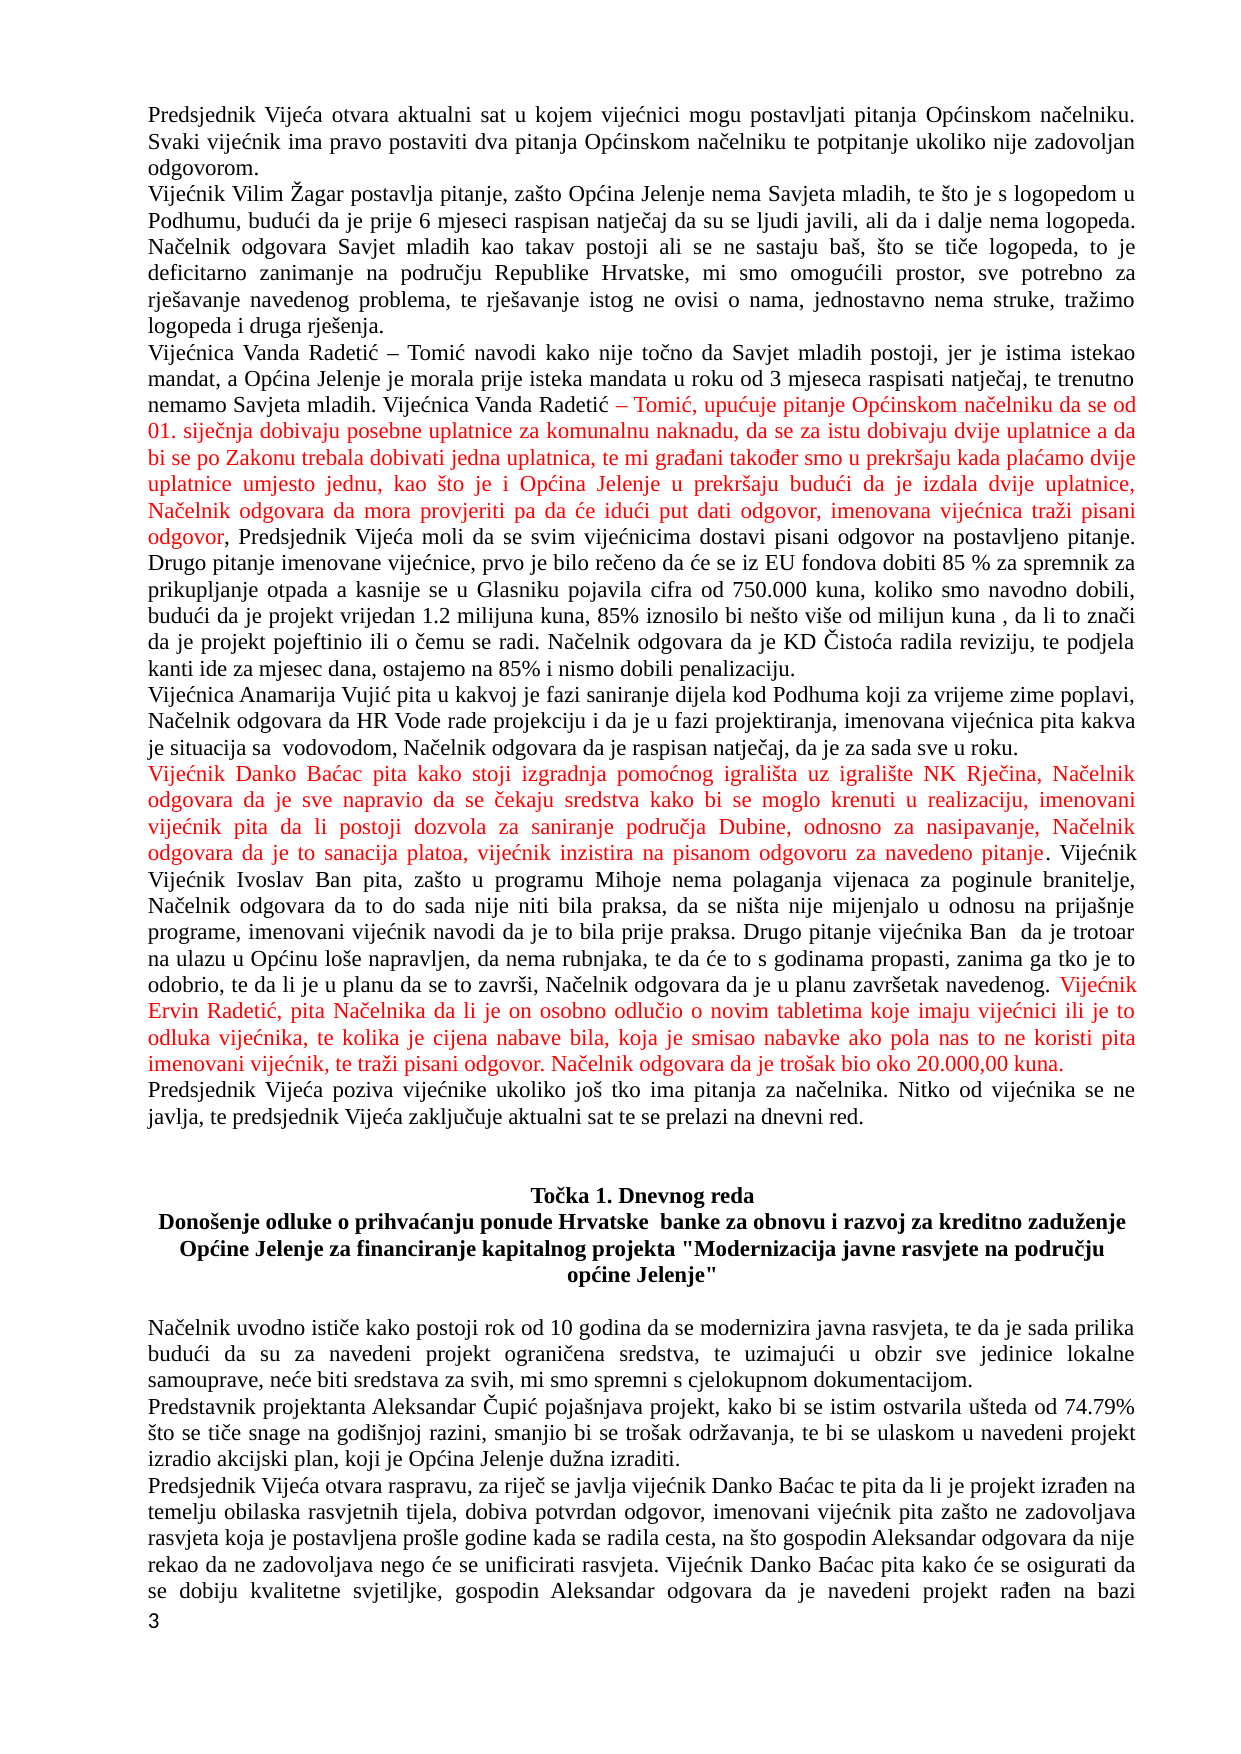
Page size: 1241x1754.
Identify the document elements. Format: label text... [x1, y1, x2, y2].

text Donošenje odluke o prihvaćanju ponude Hrvatske banke za obnovu i razvoj za kreditno zaduženje Općine Jelenje za financiranje kapitalnog projekta "Modernizacija javne rasvjete na području općine Jelenje" [148, 1208, 1137, 1287]
text Točka 1. Dnevnog reda [148, 1182, 1137, 1208]
text Vijećnica Anamarija Vujić pita u kakvoj je fazi saniranje dijela kod Podhuma koji za vrijeme zime poplavi, Načelnik odgovara da HR Vode rade projekciju i da je u fazi projektiranja, imenovana vijećnica pita kakva je situacija sa vodovodom, Načelnik odgovara da je raspisan natječaj, da je za sada sve u roku. [148, 681, 1137, 760]
text Vijećnik Danko Baćac pita kako stoji izgradnja pomoćnog igrališta uz igralište NK Rječina, Načelnik odgovara da je sve napravio da se čekaju sredstva kako bi se moglo krenuti u realizaciju, imenovani vijećnik pita da li postoji dozvola za saniranje područja Dubine, odnosno za nasipavanje, Načelnik odgovara da je to sanacija platoa, vijećnik inzistira na pisanom odgovoru za navedeno pitanje. Vijećnik Vijećnik Ivoslav Ban pita, zašto u programu Mihoje nema polaganja vijenaca za poginule branitelje, Načelnik odgovara da to do sada nije niti bila praksa, da se ništa nije mijenjalo u odnosu na prijašnje programe, imenovani vijećnik navodi da je to bila prije praksa. Drugo pitanje vijećnika Ban da je trotoar na ulazu u Općinu loše napravljen, da nema rubnjaka, te da će to s godinama propasti, zanima ga tko je to odobrio, te da li je u planu da se to završi, Načelnik odgovara da je u planu završetak navedenog. Vijećnik Ervin Radetić, pita Načelnika da li je on osobno odlučio o novim tabletima koje imaju vijećnici ili je to odluka vijećnika, te kolika je cijena nabave bila, koja je smisao nabavke ako pola nas to ne koristi pita imenovani vijećnik, te traži pisani odgovor. Načelnik odgovara da je trošak bio oko 20.000,00 kuna. [148, 760, 1137, 1076]
text Načelnik uvodno ističe kako postoji rok od 10 godina da se modernizira javna rasvjeta, te da je sada prilika budući da su za navedeni projekt ograničena sredstva, te uzimajući u obzir sve jedinice lokalne samouprave, neće biti sredstava za svih, mi smo spremni s cjelokupnom dokumentacijom. [148, 1314, 1137, 1393]
text Predstavnik projektanta Aleksandar Čupić pojašnjava projekt, kako bi se istim ostvarila ušteda od 74.79% što se tiče snage na godišnjoj razini, smanjio bi se trošak održavanja, te bi se ulaskom u navedeni projekt izradio akcijski plan, koji je Općina Jelenje dužna izraditi. [148, 1393, 1137, 1472]
text Predsjednik Vijeća otvara aktualni sat u kojem vijećnici mogu postavljati pitanja Općinskom načelniku. Svaki vijećnik ima pravo postaviti dva pitanja Općinskom načelniku te potpitanje ukoliko nije zadovoljan odgovorom. [148, 101, 1137, 180]
text Vijećnica Vanda Radetić – Tomić navodi kako nije točno da Savjet mladih postoji, jer je istima istekao mandat, a Općina Jelenje je morala prije isteka mandata u roku od 3 mjeseca raspisati natječaj, te trenutno nemamo Savjeta mladih. Vijećnica Vanda Radetić – Tomić, upućuje pitanje Općinskom načelniku da se od 01. siječnja dobivaju posebne uplatnice za komunalnu naknadu, da se za istu dobivaju dvije uplatnice a da bi se po Zakonu trebala dobivati jedna uplatnica, te mi građani također smo u prekršaju kada plaćamo dvije uplatnice umjesto jednu, kao što je i Općina Jelenje u prekršaju budući da je izdala dvije uplatnice, Načelnik odgovara da mora provjeriti pa da će idući put dati odgovor, imenovana vijećnica traži pisani odgovor, Predsjednik Vijeća moli da se svim vijećnicima dostavi pisani odgovor na postavljeno pitanje. Drugo pitanje imenovane vijećnice, prvo je bilo rečeno da će se iz EU fondova dobiti 85 % za spremnik za prikupljanje otpada a kasnije se u Glasniku pojavila cifra od 750.000 kuna, koliko smo navodno dobili, budući da je projekt vrijedan 1.2 milijuna kuna, 85% iznosilo bi nešto više od milijun kuna , da li to znači da je projekt pojeftinio ili o čemu se radi. Načelnik odgovara da je KD Čistoća radila reviziju, te podjela kanti ide za mjesec dana, ostajemo na 85% i nismo dobili penalizaciju. [148, 338, 1137, 681]
text Vijećnik Vilim Žagar postavlja pitanje, zašto Općina Jelenje nema Savjeta mladih, te što je s logopedom u Podhumu, budući da je prije 6 mjeseci raspisan natječaj da su se ljudi javili, ali da i dalje nema logopeda. Načelnik odgovara Savjet mladih kao takav postoji ali se ne sastaju baš, što se tiče logopeda, to je deficitarno zanimanje na području Republike Hrvatske, mi smo omogućili prostor, sve potrebno za rješavanje navedenog problema, te rješavanje istog ne ovisi o nama, jednostavno nema struke, tražimo logopeda i druga rješenja. [148, 180, 1137, 338]
text Predsjednik Vijeća poziva vijećnike ukoliko još tko ima pitanja za načelnika. Nitko od vijećnika se ne javlja, te predsjednik Vijeća zaključuje aktualni sat te se prelazi na dnevni red. [148, 1076, 1137, 1129]
text Predsjednik Vijeća otvara raspravu, za riječ se javlja vijećnik Danko Baćac te pita da li je projekt izrađen na temelju obilaska rasvjetnih tijela, dobiva potvrdan odgovor, imenovani vijećnik pita zašto ne zadovoljava rasvjeta koja je postavljena prošle godine kada se radila cesta, na što gospodin Aleksandar odgovara da nije rekao da ne zadovoljava nego će se unificirati rasvjeta. Vijećnik Danko Baćac pita kako će se osigurati da se dobiju kvalitetne svjetiljke, gospodin Aleksandar odgovara da je navedeni projekt rađen na bazi [148, 1472, 1137, 1603]
